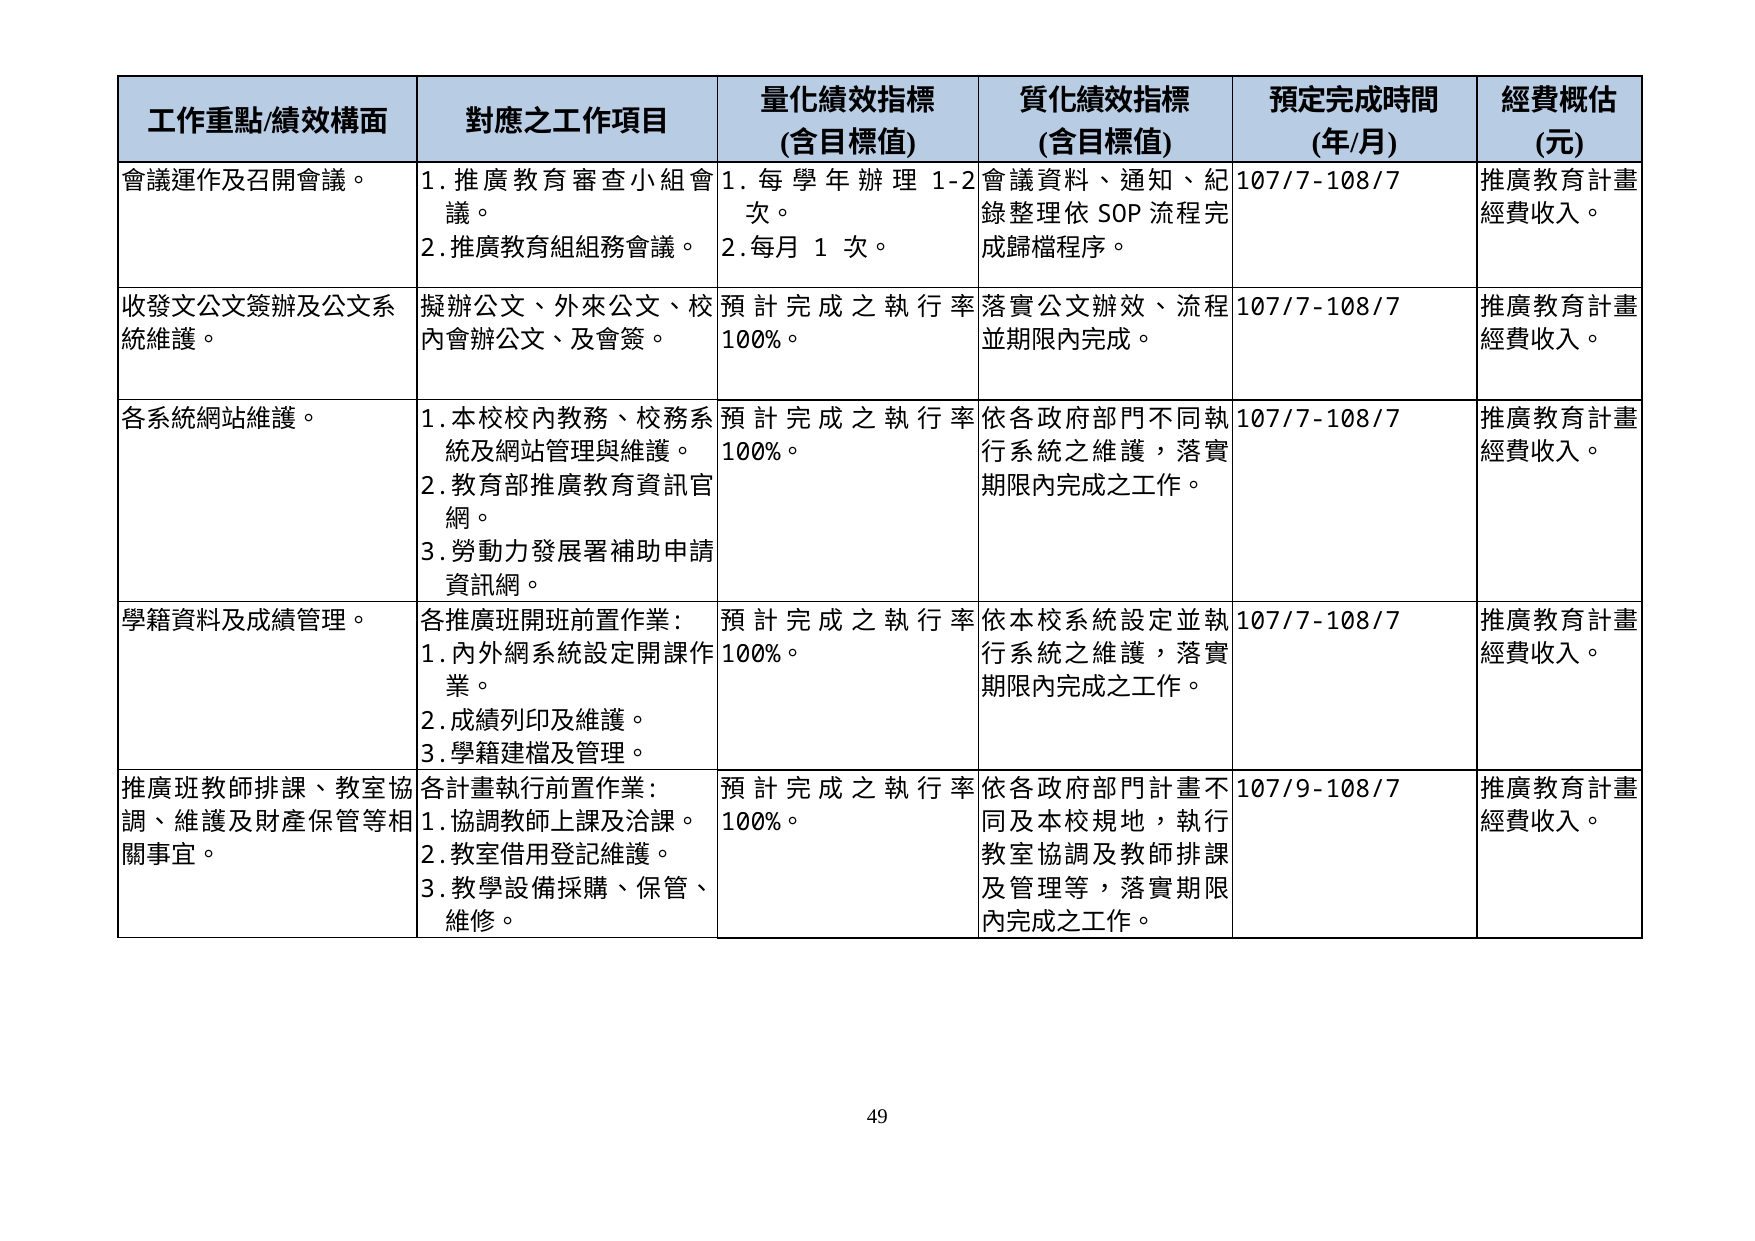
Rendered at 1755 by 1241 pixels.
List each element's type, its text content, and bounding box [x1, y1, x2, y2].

table_cell 預計完成之執行率100%。 [718, 401, 978, 601]
table_header 對應之工作項目 [418, 77, 717, 161]
table_cell 預計完成之執行率100%。 [718, 288, 978, 399]
table_cell 107/7-108/7 [1233, 602, 1476, 769]
table_cell 各計畫執行前置作業: 1.協調教師上課及洽課。 2.教室借用登記維護。 3.教學設備採購、保管、維修。 [418, 770, 717, 937]
table_cell 依本校系統設定並執行系統之維護，落實期限內完成之工作。 [979, 602, 1232, 769]
table_cell 擬辦公文、外來公文、校內會辦公文、及會簽。 [418, 288, 717, 399]
table_cell 推廣教育計畫經費收入。 [1478, 163, 1641, 287]
table_cell 推廣教育計畫經費收入。 [1478, 771, 1641, 937]
table_cell 1.本校校內教務、校務系統及網站管理與維護。 2.教育部推廣教育資訊官網。 3.勞動力發展署補助申請資訊網。 [418, 400, 717, 601]
table_cell 1.推廣教育審查小組會議。 2.推廣教育組組務會議。 [418, 163, 717, 287]
table_cell 各推廣班開班前置作業: 1.內外網系統設定開課作業。 2.成績列印及維護。 3.學籍建檔及管理。 [418, 602, 717, 769]
table_cell 依各政府部門不同執行系統之維護，落實期限內完成之工作。 [979, 401, 1232, 601]
table_cell 推廣教育計畫經費收入。 [1478, 288, 1641, 399]
table_cell 依各政府部門計畫不同及本校規地，執行教室協調及教師排課及管理等，落實期限內完成之工作。 [979, 771, 1232, 937]
table_cell 107/7-108/7 [1233, 288, 1476, 399]
table_cell 各系統網站維護。 [119, 400, 416, 601]
table_cell 預計完成之執行率100%。 [718, 771, 978, 937]
table_cell 會議運作及召開會議。 [119, 163, 416, 287]
table_cell 1.每學年辦理1-2 次。 2.每月 1 次。 [718, 163, 978, 287]
table_header 質化績效指標 (含目標值) [979, 77, 1232, 161]
table_header 量化績效指標 (含目標值) [718, 77, 978, 161]
table_cell 收發文公文簽辦及公文系 統維護。 [119, 288, 416, 399]
table_cell 107/7-108/7 [1233, 163, 1476, 287]
table_cell 會議資料、通知、紀錄整理依SOP流程完成歸檔程序。 [979, 163, 1232, 287]
table_cell 推廣教育計畫經費收入。 [1478, 401, 1641, 601]
table_cell 107/9-108/7 [1233, 771, 1476, 937]
table_cell 落實公文辦效、流程並期限內完成。 [979, 288, 1232, 399]
table_cell 預計完成之執行率100%。 [718, 602, 978, 769]
table_cell 107/7-108/7 [1233, 401, 1476, 601]
table_cell 學籍資料及成績管理。 [119, 602, 416, 769]
table_cell 推廣教育計畫經費收入。 [1478, 602, 1641, 769]
table_header 工作重點/績效構面 [119, 77, 416, 161]
table_header 經費概估 (元) [1478, 77, 1641, 161]
table_header 預定完成時間 (年/月) [1233, 77, 1476, 161]
table_cell 推廣班教師排課、教室協調、維護及財產保管等相關事宜。 [119, 770, 416, 937]
